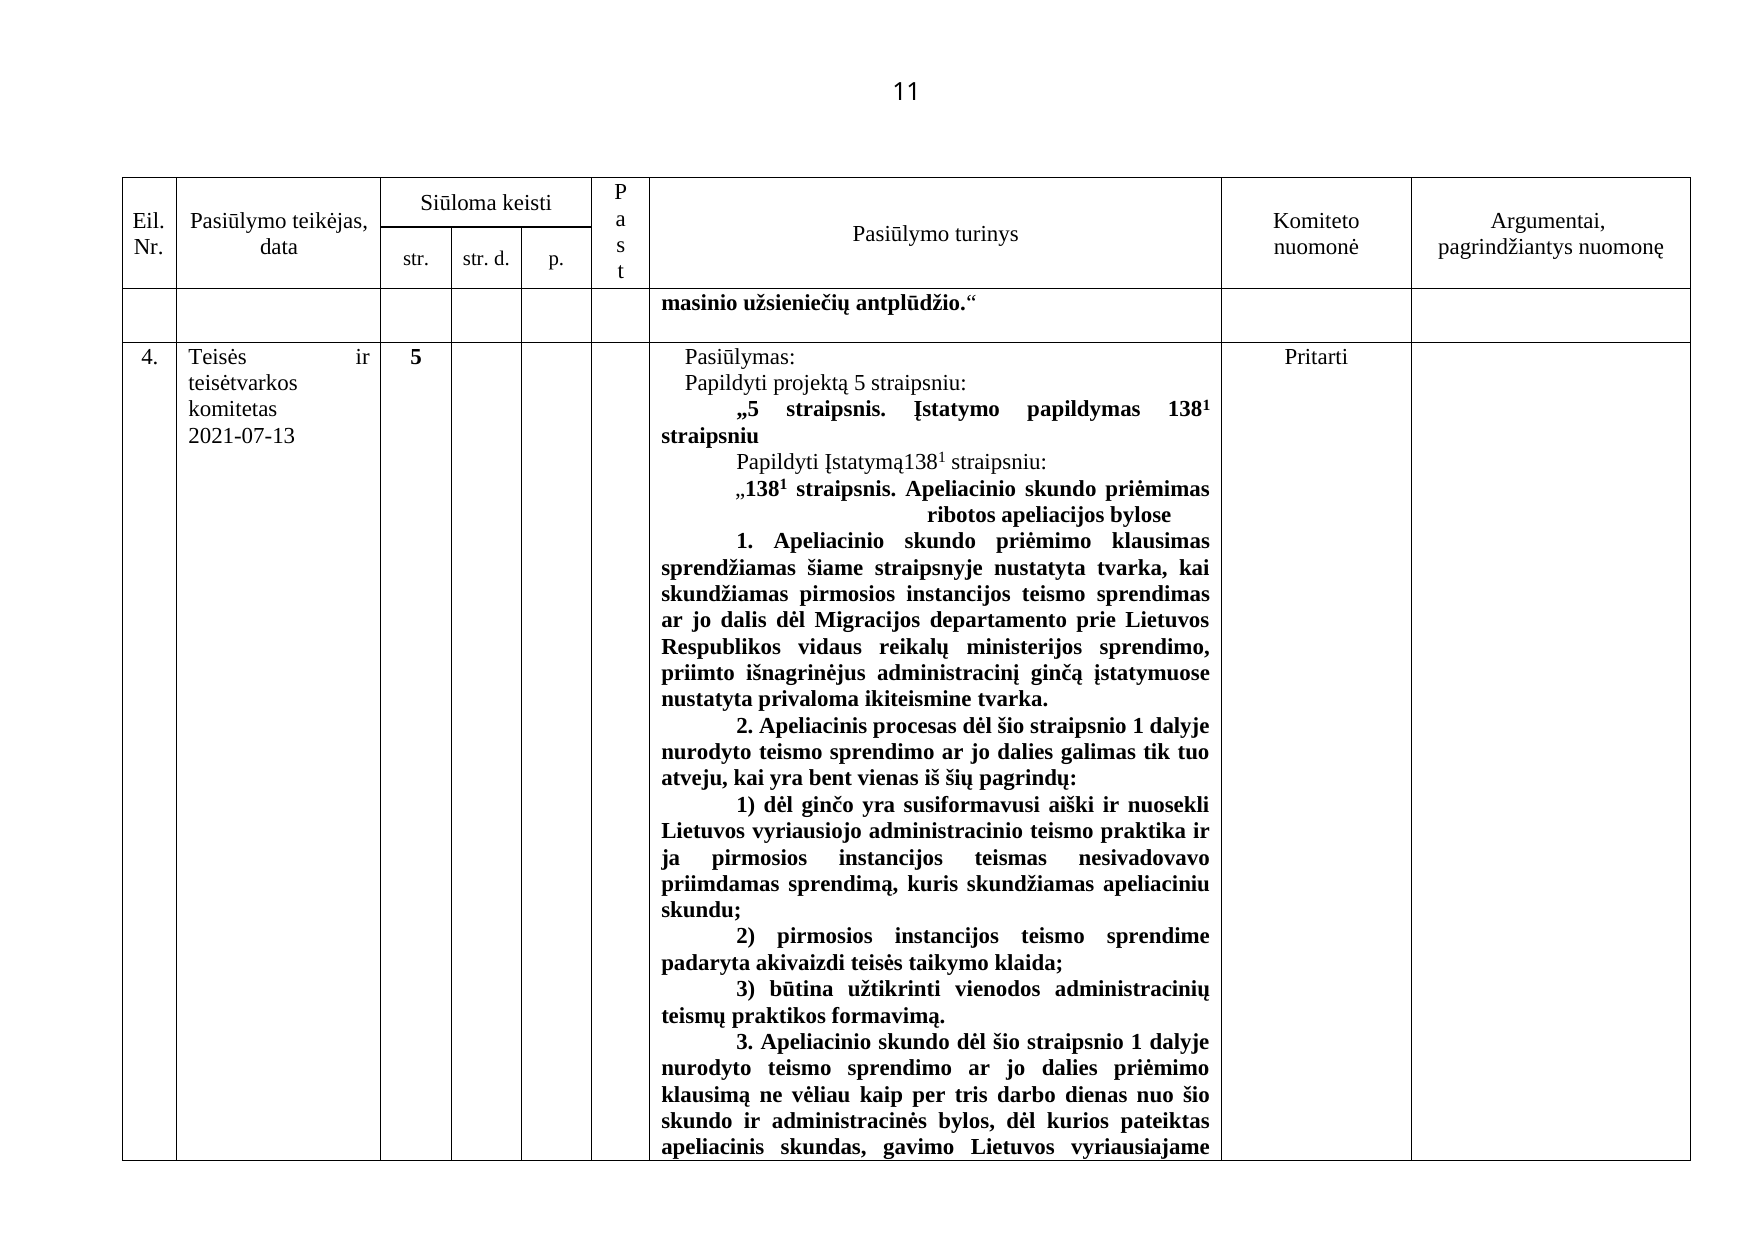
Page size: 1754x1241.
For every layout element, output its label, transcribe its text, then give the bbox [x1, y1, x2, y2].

table_header Eil. Nr. [123, 178, 176, 288]
table_cell Teisės ir teisėtvarkos komitetas 2021-07-13 [177, 343, 380, 1160]
table_cell str. d. [452, 228, 521, 288]
table_cell [1412, 289, 1690, 342]
table_cell [1412, 343, 1690, 1160]
table_cell [1222, 289, 1411, 342]
table_header Siūloma keisti [381, 178, 591, 226]
table_cell masinio užsieniečių antplūdžio.“ [650, 289, 1221, 342]
table_cell [381, 289, 451, 342]
table_cell [177, 289, 380, 342]
table_cell 4. [123, 343, 176, 1160]
table_cell p. [522, 228, 591, 288]
table_cell [522, 343, 591, 1160]
table_cell Pritarti [1222, 343, 1411, 1160]
table_cell [123, 289, 176, 342]
table_cell [592, 343, 649, 1160]
table_cell Pasiūlymas: Papildyti projektą 5 straipsniu: „5 straipsnis. Įstatymo papildymas 1381 straipsniu Papildyti Įstatymą1381 straipsniu: „1381 straipsnis. Apeliacinio skundo priėmimas ribotos apeliacijos bylose 1. Apeliacinio skundo priėmimo klausimas sprendžiamas šiame straipsnyje nustatyta tvarka, kai skundžiamas pirmosios instancijos teismo sprendimas ar jo dalis dėl Migracijos departamento prie Lietuvos Respublikos vidaus reikalų ministerijos sprendimo, priimto išnagrinėjus administracinį ginčą įstatymuose nustatyta privaloma ikiteismine tvarka. 2. Apeliacinis procesas dėl šio straipsnio 1 dalyje nurodyto teismo sprendimo ar jo dalies galimas tik tuo atveju, kai yra bent vienas iš šių pagrindų: 1) dėl ginčo yra susiformavusi aiški ir nuosekli Lietuvos vyriausiojo administracinio teismo praktika ir ja pirmosios instancijos teismas nesivadovavo priimdamas sprendimą, kuris skundžiamas apeliaciniu skundu; 2) pirmosios instancijos teismo sprendime padaryta akivaizdi teisės taikymo klaida; 3) būtina užtikrinti vienodos administracinių teismų praktikos formavimą. 3. Apeliacinio skundo dėl šio straipsnio 1 dalyje nurodyto teismo sprendimo ar jo dalies priėmimo klausimą ne vėliau kaip per tris darbo dienas nuo šio skundo ir administracinės bylos, dėl kurios pateiktas apeliacinis skundas, gavimo Lietuvos vyriausiajame [650, 343, 1221, 1160]
table_header Pastabos [592, 178, 649, 288]
table_cell [452, 289, 521, 342]
table_header Argumentai, pagrindžiantys nuomonę [1412, 178, 1690, 288]
table_cell [592, 289, 649, 342]
table_cell 5 [381, 343, 451, 1160]
table_header Pasiūlymo teikėjas, data [177, 178, 380, 288]
table_cell [522, 289, 591, 342]
table_cell str. [381, 228, 451, 288]
table_header Komiteto nuomonė [1222, 178, 1411, 288]
table_header Pasiūlymo turinys [650, 178, 1221, 288]
table_cell [452, 343, 521, 1160]
